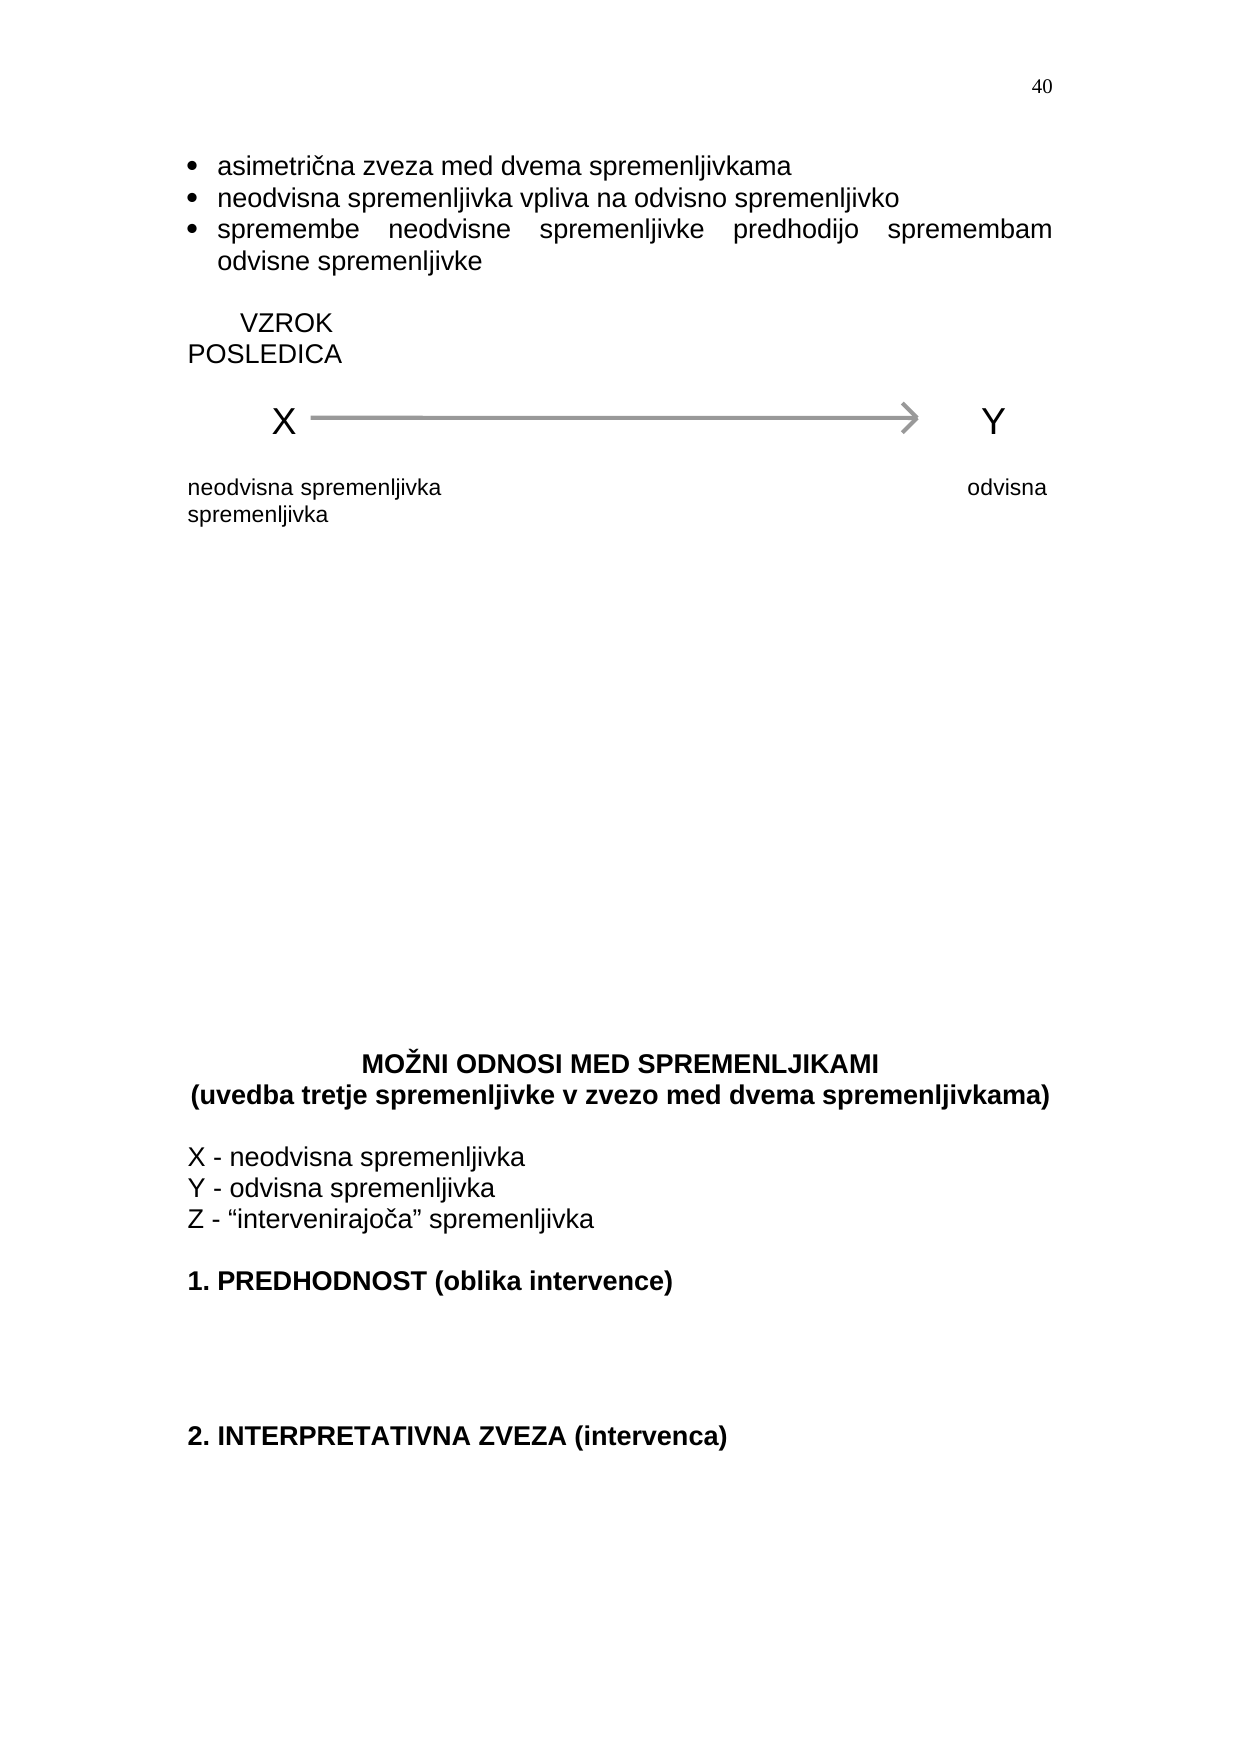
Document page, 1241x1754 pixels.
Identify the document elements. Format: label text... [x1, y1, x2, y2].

list spremembe neodvisne spremenljivke predhodijo spremembam odvisne spremenljivke [187, 213, 1053, 275]
list PREDHODNOST (oblika intervence) [187, 1265, 1053, 1296]
text X - neodvisna spremenljivka [187, 1141, 1053, 1172]
text VZROK POSLEDICA [187, 306, 1053, 368]
text 2. INTERPRETATIVNA ZVEZA (intervenca) [187, 1420, 1053, 1451]
text (uvedba tretje spremenljivke v zvezo med dvema spremenljivkama) [187, 1079, 1053, 1110]
list neodvisna spremenljivka vpliva na odvisno spremenljivko [187, 181, 1053, 213]
text X Y [187, 399, 1053, 443]
text Y - odvisna spremenljivka [187, 1172, 1053, 1203]
text MOŽNI ODNOSI MED SPREMENLJIKAMI [187, 1048, 1053, 1079]
list asimetrična zveza med dvema spremenljivkama [187, 150, 1053, 181]
text neodvisna spremenljivka odvisna spremenljivka [187, 474, 1053, 528]
text Z - “intervenirajoča” spremenljivka [187, 1203, 1053, 1234]
